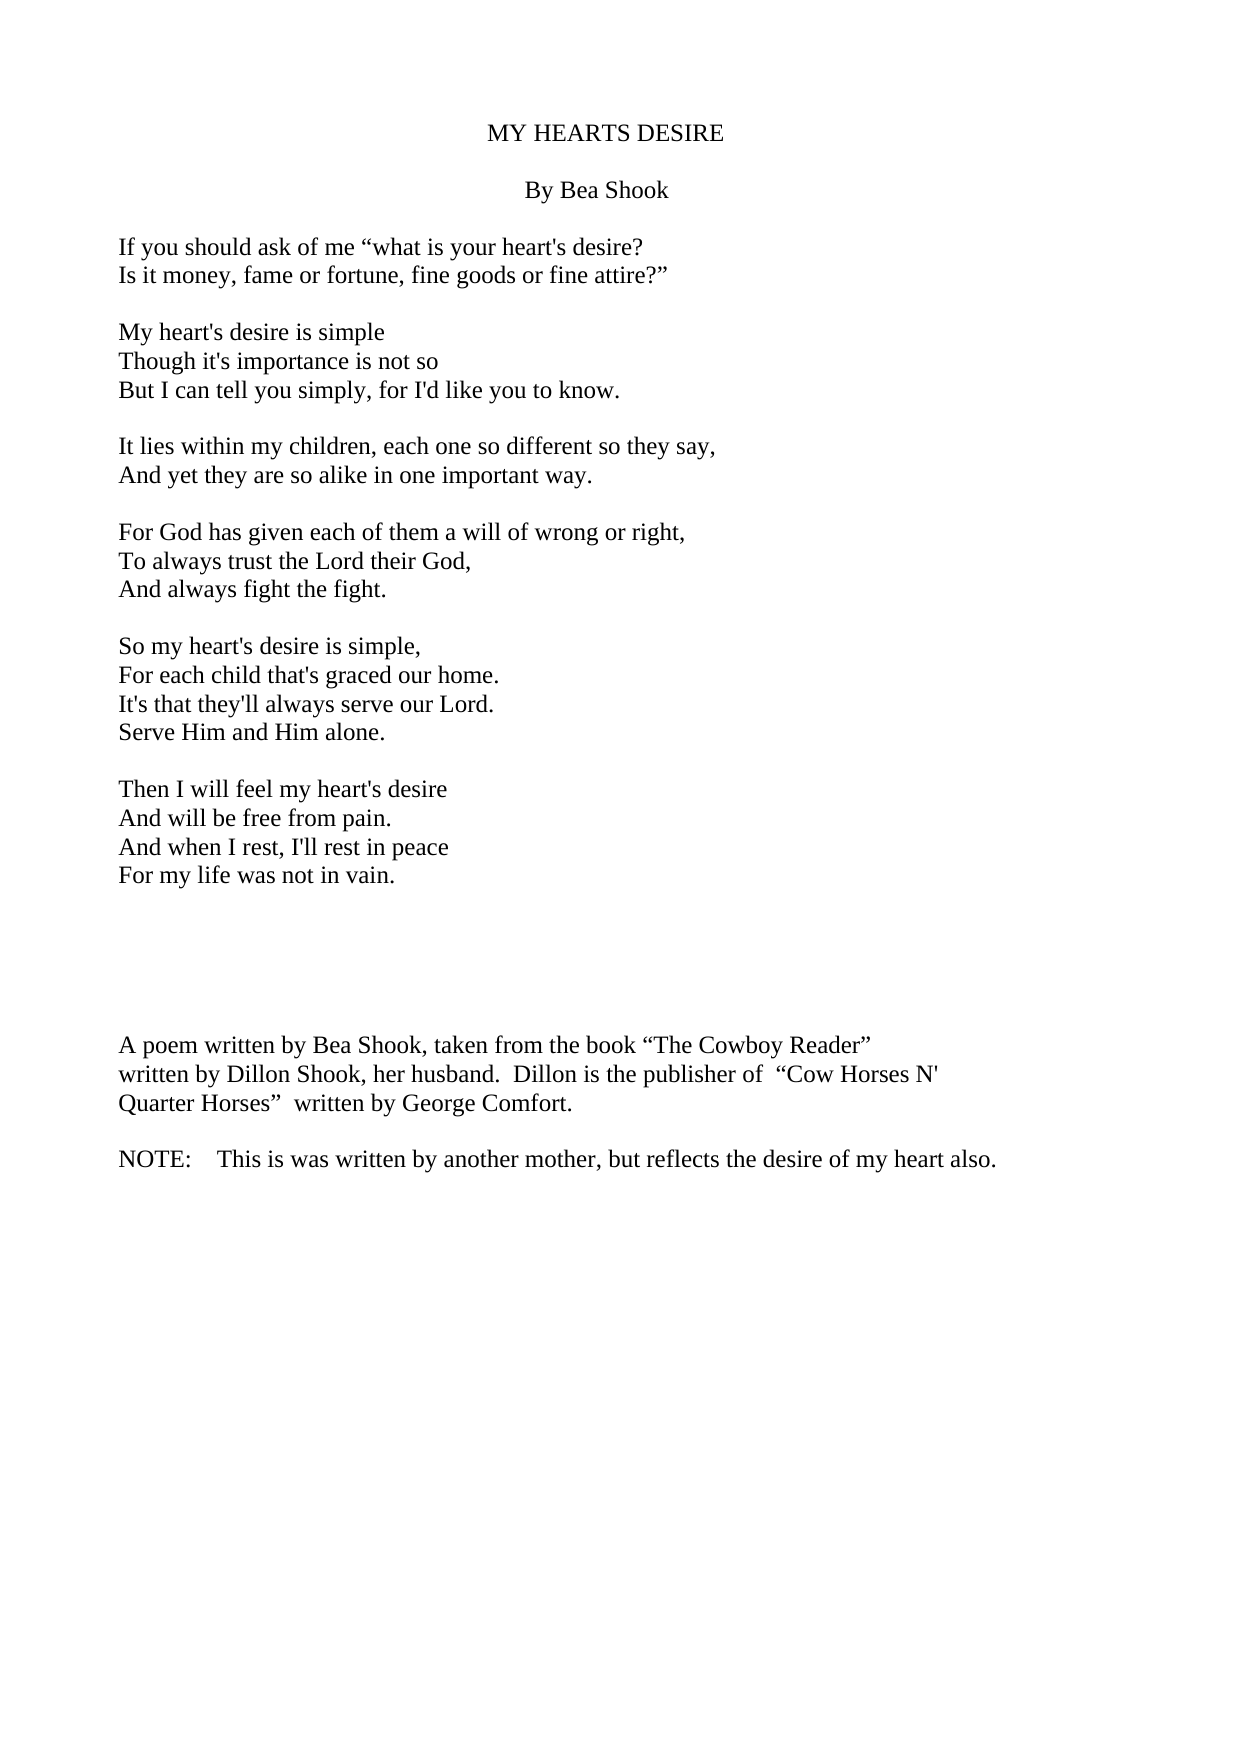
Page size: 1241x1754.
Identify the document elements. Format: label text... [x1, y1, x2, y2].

text My heart's desire is simple [118, 317, 1122, 346]
text And when I rest, I'll rest in peace [118, 832, 1122, 861]
text By Bea Shook [118, 175, 1122, 204]
text Quarter Horses” written by George Comfort. [118, 1088, 1122, 1116]
text If you should ask of me “what is your heart's desire? [118, 232, 1122, 260]
text written by Dillon Shook, her husband. Dillon is the publisher of “Cow Horses N' [118, 1059, 1122, 1088]
text To always trust the Lord their God, [118, 546, 1122, 574]
text A poem written by Bea Shook, taken from the book “The Cowboy Reader” [118, 1030, 1122, 1059]
text It's that they'll always serve our Lord. [118, 689, 1122, 717]
text Then I will feel my heart's desire [118, 774, 1122, 803]
text Serve Him and Him alone. [118, 717, 1122, 746]
text For God has given each of them a will of wrong or right, [118, 517, 1122, 546]
text MY HEARTS DESIRE [118, 118, 1122, 147]
text So my heart's desire is simple, [118, 631, 1122, 660]
text NOTE: This is was written by another mother, but reflects the desire of my heart also. [118, 1144, 1122, 1173]
text For my life was not in vain. [118, 861, 1122, 889]
text And will be free from pain. [118, 803, 1122, 832]
text Though it's importance is not so [118, 346, 1122, 375]
text And yet they are so alike in one important way. [118, 460, 1122, 489]
text But I can tell you simply, for I'd like you to know. [118, 375, 1122, 403]
text Is it money, fame or fortune, fine goods or fine attire?” [118, 260, 1122, 289]
text It lies within my children, each one so different so they say, [118, 431, 1122, 460]
text For each child that's graced our home. [118, 660, 1122, 689]
text And always fight the fight. [118, 574, 1122, 603]
